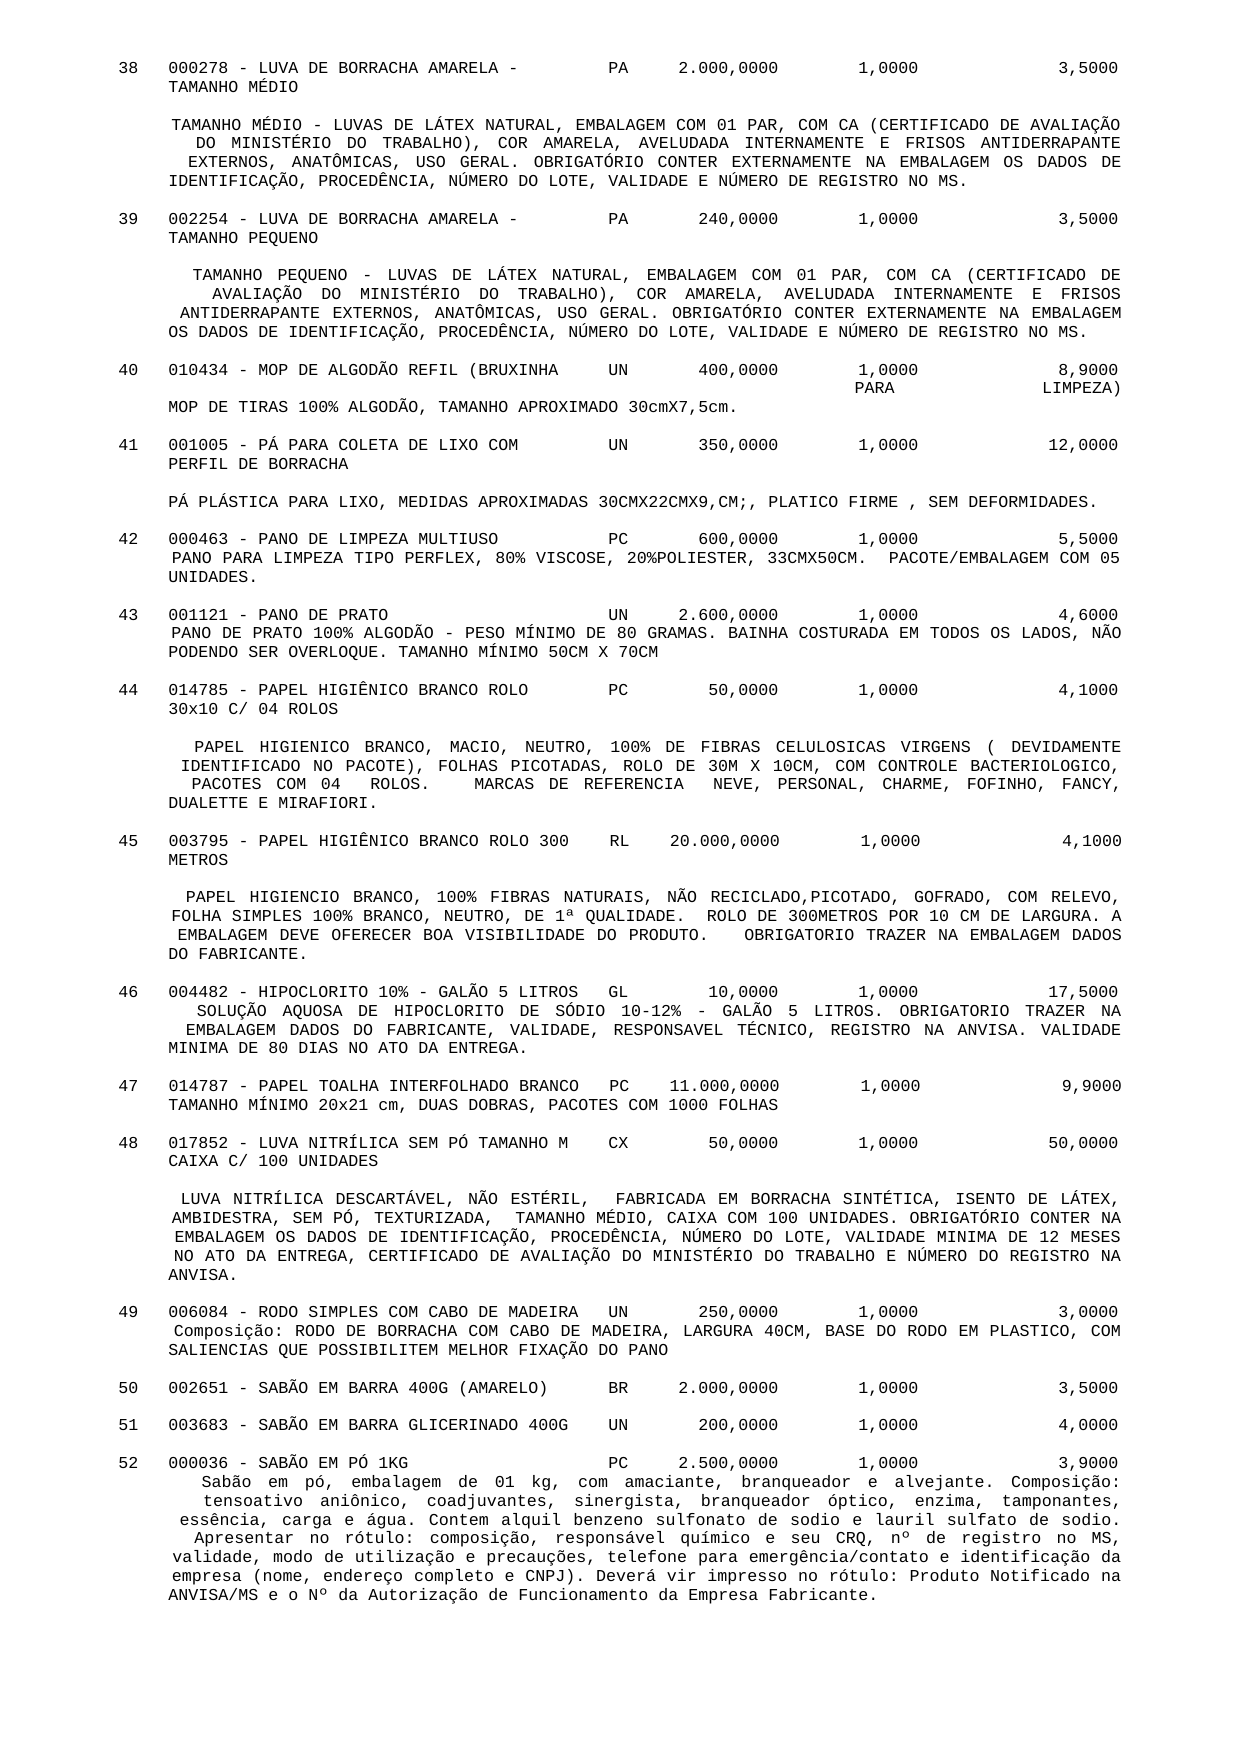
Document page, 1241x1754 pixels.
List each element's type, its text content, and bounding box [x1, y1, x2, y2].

text PAPEL HIGIENICO BRANCO, MACIO, NEUTRO, 100% DE FIBRAS CELULOSICAS VIRGENS ( DEVIDAMENTE IDENTIFICADO NO PACOTE), FOLHAS PICOTADAS, ROLO DE 30M X 10CM, COM CONTROLE BACTERIOLOGICO, PACOTES COM 04 ROLOS. MARCAS DE REFERENCIA NEVE, PERSONAL, CHARME, FOFINHO, FANCY, DUALETTE E MIRAFIORI. [118, 719, 1122, 814]
text 50 002651 - SABÃO EM BARRA 400G (AMARELO) BR 2.000,0000 1,0000 3,5000 [118, 1360, 1122, 1398]
text TAMANHO MÉDIO - LUVAS DE LÁTEX NATURAL, EMBALAGEM COM 01 PAR, COM CA (CERTIFICADO DE AVALIAÇÃO DO MINISTÉRIO DO TRABALHO), COR AMARELA, AVELUDADA INTERNAMENTE E FRISOS ANTIDERRAPANTE EXTERNOS, ANATÔMICAS, USO GERAL. OBRIGATÓRIO CONTER EXTERNAMENTE NA EMBALAGEM OS DADOS DE IDENTIFICAÇÃO, PROCEDÊNCIA, NÚMERO DO LOTE, VALIDADE E NÚMERO DE REGISTRO NO MS. [118, 97, 1122, 191]
text 43 001121 - PANO DE PRATO UN 2.600,0000 1,0000 4,6000 PANO DE PRATO 100% ALGODÃO - PESO MÍNIMO DE 80 GRAMAS. BAINHA COSTURADA EM TODOS OS LADOS, NÃO PODENDO SER OVERLOQUE. TAMANHO MÍNIMO 50CM X 70CM [118, 587, 1122, 663]
text 51 003683 - SABÃO EM BARRA GLICERINADO 400G UN 200,0000 1,0000 4,0000 [118, 1398, 1122, 1436]
text 47 014787 - PAPEL TOALHA INTERFOLHADO BRANCO PC 11.000,0000 1,0000 9,9000 TAMANHO MÍNIMO 20x21 cm, DUAS DOBRAS, PACOTES COM 1000 FOLHAS [118, 1059, 1122, 1115]
text 44 014785 - PAPEL HIGIÊNICO BRANCO ROLO PC 50,0000 1,0000 4,1000 30x10 C/ 04 ROLOS [118, 663, 1122, 719]
text 38 000278 - LUVA DE BORRACHA AMARELA - PA 2.000,0000 1,0000 3,5000 TAMANHO MÉDIO [118, 59, 1122, 97]
text LUVA NITRÍLICA DESCARTÁVEL, NÃO ESTÉRIL, FABRICADA EM BORRACHA SINTÉTICA, ISENTO DE LÁTEX, AMBIDESTRA, SEM PÓ, TEXTURIZADA, TAMANHO MÉDIO, CAIXA COM 100 UNIDADES. OBRIGATÓRIO CONTER NA EMBALAGEM OS DADOS DE IDENTIFICAÇÃO, PROCEDÊNCIA, NÚMERO DO LOTE, VALIDADE MINIMA DE 12 MESES NO ATO DA ENTREGA, CERTIFICADO DE AVALIAÇÃO DO MINISTÉRIO DO TRABALHO E NÚMERO DO REGISTRO NA ANVISA. [118, 1172, 1122, 1285]
text 40 010434 - MOP DE ALGODÃO REFIL (BRUXINHA UN 400,0000 1,0000 8,9000 PARA LIMPEZA) MOP DE TIRAS 100% ALGODÃO, TAMANHO APROXIMADO 30cmX7,5cm. [118, 342, 1122, 418]
text 41 001005 - PÁ PARA COLETA DE LIXO COM UN 350,0000 1,0000 12,0000 PERFIL DE BORRACHA [118, 418, 1122, 474]
text 52 000036 - SABÃO EM PÓ 1KG PC 2.500,0000 1,0000 3,9000 Sabão em pó, embalagem de 01 kg, com amaciante, branqueador e alvejante. Composição: tensoativo aniônico, coadjuvantes, sinergista, branqueador óptico, enzima, tamponantes, essência, carga e água. Contem alquil benzeno sulfonato de sodio e lauril sulfato de sodio. Apresentar no rótulo: composição, responsável químico e seu CRQ, nº de registro no MS, validade, modo de utilização e precauções, telefone para emergência/contato e identificação da empresa (nome, endereço completo e CNPJ). Deverá vir impresso no rótulo: Produto Notificado na ANVISA/MS e o Nº da Autorização de Funcionamento da Empresa Fabricante. [118, 1436, 1122, 1606]
text PÁ PLÁSTICA PARA LIXO, MEDIDAS APROXIMADAS 30CMX22CMX9,CM;, PLATICO FIRME , SEM DEFORMIDADES. [118, 474, 1122, 512]
text 39 002254 - LUVA DE BORRACHA AMARELA - PA 240,0000 1,0000 3,5000 TAMANHO PEQUENO [118, 191, 1122, 248]
text PAPEL HIGIENCIO BRANCO, 100% FIBRAS NATURAIS, NÃO RECICLADO,PICOTADO, GOFRADO, COM RELEVO, FOLHA SIMPLES 100% BRANCO, NEUTRO, DE 1ª QUALIDADE. ROLO DE 300METROS POR 10 CM DE LARGURA. A EMBALAGEM DEVE OFERECER BOA VISIBILIDADE DO PRODUTO. OBRIGATORIO TRAZER NA EMBALAGEM DADOS DO FABRICANTE. [118, 870, 1122, 964]
text 45 003795 - PAPEL HIGIÊNICO BRANCO ROLO 300 RL 20.000,0000 1,0000 4,1000 METROS [118, 814, 1122, 870]
text TAMANHO PEQUENO - LUVAS DE LÁTEX NATURAL, EMBALAGEM COM 01 PAR, COM CA (CERTIFICADO DE AVALIAÇÃO DO MINISTÉRIO DO TRABALHO), COR AMARELA, AVELUDADA INTERNAMENTE E FRISOS ANTIDERRAPANTE EXTERNOS, ANATÔMICAS, USO GERAL. OBRIGATÓRIO CONTER EXTERNAMENTE NA EMBALAGEM OS DADOS DE IDENTIFICAÇÃO, PROCEDÊNCIA, NÚMERO DO LOTE, VALIDADE E NÚMERO DE REGISTRO NO MS. [118, 248, 1122, 342]
text 49 006084 - RODO SIMPLES COM CABO DE MADEIRA UN 250,0000 1,0000 3,0000 Composição: RODO DE BORRACHA COM CABO DE MADEIRA, LARGURA 40CM, BASE DO RODO EM PLASTICO, COM SALIENCIAS QUE POSSIBILITEM MELHOR FIXAÇÃO DO PANO [118, 1285, 1122, 1360]
text 46 004482 - HIPOCLORITO 10% - GALÃO 5 LITROS GL 10,0000 1,0000 17,5000 SOLUÇÃO AQUOSA DE HIPOCLORITO DE SÓDIO 10-12% - GALÃO 5 LITROS. OBRIGATORIO TRAZER NA EMBALAGEM DADOS DO FABRICANTE, VALIDADE, RESPONSAVEL TÉCNICO, REGISTRO NA ANVISA. VALIDADE MINIMA DE 80 DIAS NO ATO DA ENTREGA. [118, 964, 1122, 1059]
text 48 017852 - LUVA NITRÍLICA SEM PÓ TAMANHO M CX 50,0000 1,0000 50,0000 CAIXA C/ 100 UNIDADES [118, 1115, 1122, 1172]
text 42 000463 - PANO DE LIMPEZA MULTIUSO PC 600,0000 1,0000 5,5000 PANO PARA LIMPEZA TIPO PERFLEX, 80% VISCOSE, 20%POLIESTER, 33CMX50CM. PACOTE/EMBALAGEM COM 05 UNIDADES. [118, 512, 1122, 587]
